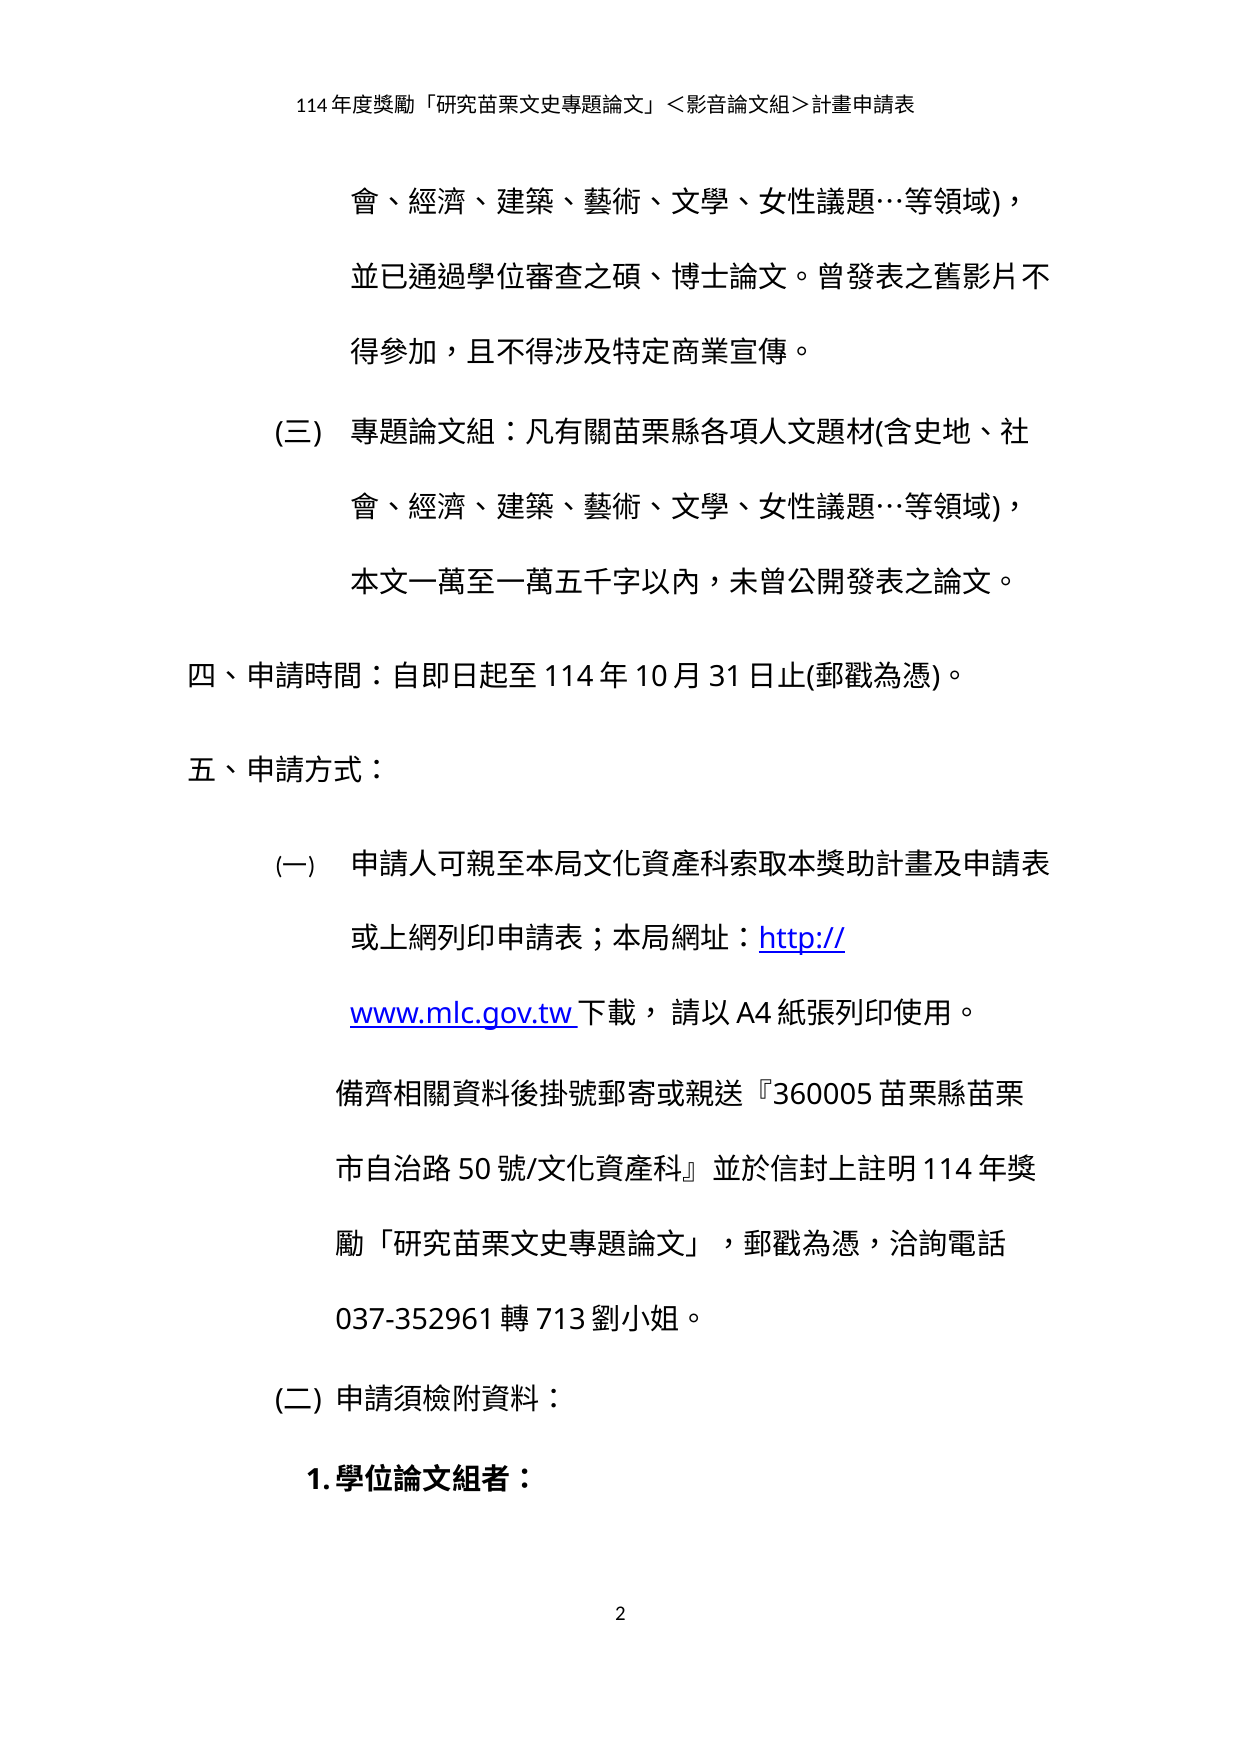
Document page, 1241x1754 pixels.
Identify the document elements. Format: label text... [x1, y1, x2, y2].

text 備齊相關資料後掛號郵寄或親送『360005苗栗縣苗栗市自治路50號/文化資產科』並於信封上註明114年獎勵「研究苗栗文史專題論文」，郵戳為憑，洽詢電話037-352961轉713劉小姐。 [335, 1054, 1053, 1354]
list 會、經濟、建築、藝術、文學、女性議題…等領域)，並已通過學位審查之碩、博士論文。曾發表之舊影片不得參加，且不得涉及特定商業宣傳。 [275, 162, 1053, 387]
list 申請須檢附資料： [275, 1359, 1053, 1434]
list 專題論文組：凡有關苗栗縣各項人文題材(含史地、社會、經濟、建築、藝術、文學、女性議題…等領域)，本文一萬至一萬五千字以內，未曾公開發表之論文。 [275, 393, 1053, 618]
list 學位論文組者： [306, 1439, 1053, 1514]
list 申請方式： [187, 730, 1053, 805]
list 申請時間：自即日起至114年10月31日止(郵戳為憑)。 [187, 636, 1053, 711]
list 申請人可親至本局文化資產科索取本獎助計畫及申請表或上網列印申請表；本局網址：http://www.mlc.gov.tw下載， 請以A4紙張列印使用。 [275, 824, 1053, 1049]
